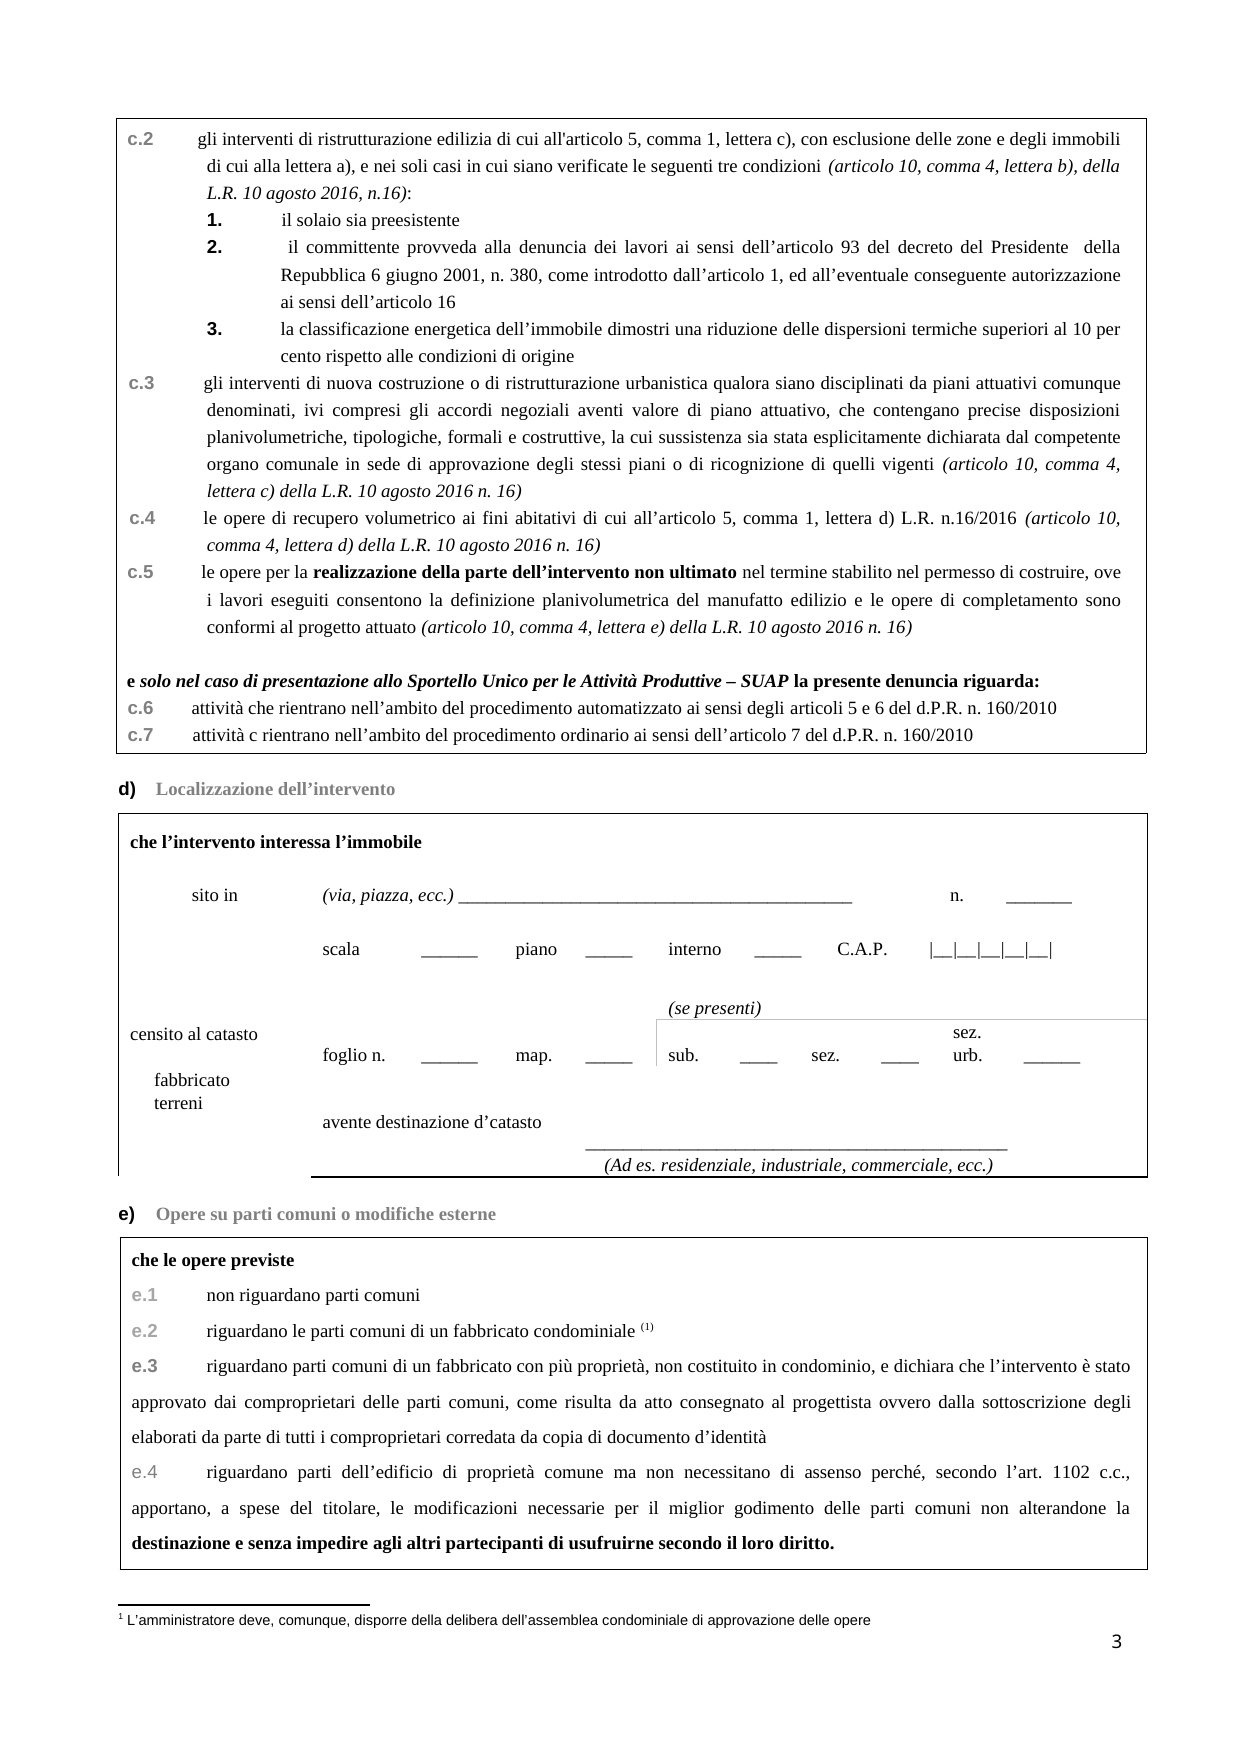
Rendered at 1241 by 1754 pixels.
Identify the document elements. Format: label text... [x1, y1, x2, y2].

table_cell scala [311, 906, 410, 960]
table_cell sito in [119, 854, 311, 906]
table_header c.2  gli interventi di ristrutturazione edilizia di cui all'articolo 5, comma 1, lettera c), con esclusione delle zone e degli immobili di cui alla lettera a), e nei soli casi in cui siano verificate le seguenti tre condizioni (articolo 10, comma 4, lettera b), della L.R. 10 agosto 2016, n.16): il solaio sia preesistente il committente provveda alla denuncia dei lavori ai sensi dell’articolo 93 del decreto del Presidente della Repubblica 6 giugno 2001, n. 380, come introdotto dall’articolo 1, ed all’eventuale conseguente autorizzazione ai sensi dell’articolo 16 la classificazione energetica dell’immobile dimostri una riduzione delle dispersioni termiche superiori al 10 per cento rispetto alle condizioni di origine c.3  gli interventi di nuova costruzione o di ristrutturazione urbanistica qualora siano disciplinati da piani attuativi comunque denominati, ivi compresi gli accordi negoziali aventi valore di piano attuativo, che contengano precise disposizioni planivolumetriche, tipologiche, formali e costruttive, la cui sussistenza sia stata esplicitamente dichiarata dal competente organo comunale in sede di approvazione degli stessi piani o di ricognizione di quelli vigenti (articolo 10, comma 4, lettera c) della L.R. 10 agosto 2016 n. 16) c.4  le opere di recupero volumetrico ai fini abitativi di cui all’articolo 5, comma 1, lettera d) L.R. n.16/2016 (articolo 10, comma 4, lettera d) della L.R. 10 agosto 2016 n. 16) c.5  le opere per la realizzazione della parte dell’intervento non ultimato nel termine stabilito nel permesso di costruire, ove i lavori eseguiti consentono la definizione planivolumetrica del manufatto edilizio e le opere di completamento sono conformi al progetto attuato (articolo 10, comma 4, lettera e) della L.R. 10 agosto 2016 n. 16) e solo nel caso di presentazione allo Sportello Unico per le Attività Produttive – SUAP la presente denuncia riguarda: c.6  attività che rientrano nell’ambito del procedimento automatizzato ai sensi degli articoli 5 e 6 del d.P.R. n. 160/2010 c.7  attività c rientrano nell’ambito del procedimento ordinario ai sensi dell’articolo 7 del d.P.R. n. 160/2010 [117, 119, 1146, 753]
table_cell (se presenti) [657, 960, 1147, 1019]
table_cell piano [504, 906, 574, 960]
list Localizzazione dell’intervento [118, 778, 1122, 800]
table_cell C.A.P. [826, 906, 917, 960]
table_header che le opere previste e.1  non riguardano parti comuni e.2  riguardano le parti comuni di un fabbricato condominiale () e.3  riguardano parti comuni di un fabbricato con più proprietà, non costituito in condominio, e dichiara che l’intervento è stato approvato dai comproprietari delle parti comuni, come risulta da atto consegnato al progettista ovvero dalla sottoscrizione degli elaborati da parte di tutti i comproprietari corredata da copia di documento d’identità e.4  riguardano parti dell’edificio di proprietà comune ma non necessitano di assenso perché, secondo l’art. 1102 c.c., apportano, a spese del titolare, le modificazioni necessarie per il miglior godimento delle parti comuni non alterandone la destinazione e senza impedire agli altri partecipanti di usufruirne secondo il loro diritto. [121, 1238, 1147, 1569]
table_cell _____________________________________________ (Ad es. residenziale, industriale, commerciale, ecc.) [574, 1066, 1147, 1176]
table_cell ______ [1013, 1020, 1147, 1066]
table_cell map. [504, 960, 574, 1066]
table_header che l’intervento interessa l’immobile [119, 814, 1147, 853]
table_cell foglio n. [311, 960, 410, 1066]
table_cell [119, 906, 311, 960]
table_cell _____ [574, 906, 657, 960]
table_cell (via, piazza, ecc.) __________________________________________ [311, 854, 938, 906]
table_cell interno [657, 906, 743, 960]
table_cell ____ [729, 1020, 800, 1066]
table_cell ____ [870, 1020, 942, 1066]
table_cell sub. [657, 1020, 728, 1066]
table_cell ______ [410, 960, 504, 1066]
table_cell _____ [574, 960, 657, 1066]
table_cell ______ [410, 906, 504, 960]
table_cell _____ [743, 906, 826, 960]
table_cell sez. urb. [942, 1020, 1012, 1066]
table_cell avente destinazione d’catasto [311, 1066, 574, 1176]
list Opere su parti comuni o modifiche esterne [118, 1203, 1122, 1224]
table_cell censito al catasto  fabbricato  terreni [119, 960, 311, 1176]
table_cell n. [939, 854, 995, 906]
table_cell _______ [995, 854, 1147, 906]
table_cell sez. [800, 1020, 870, 1066]
table_cell |__|__|__|__|__| [917, 906, 1147, 960]
